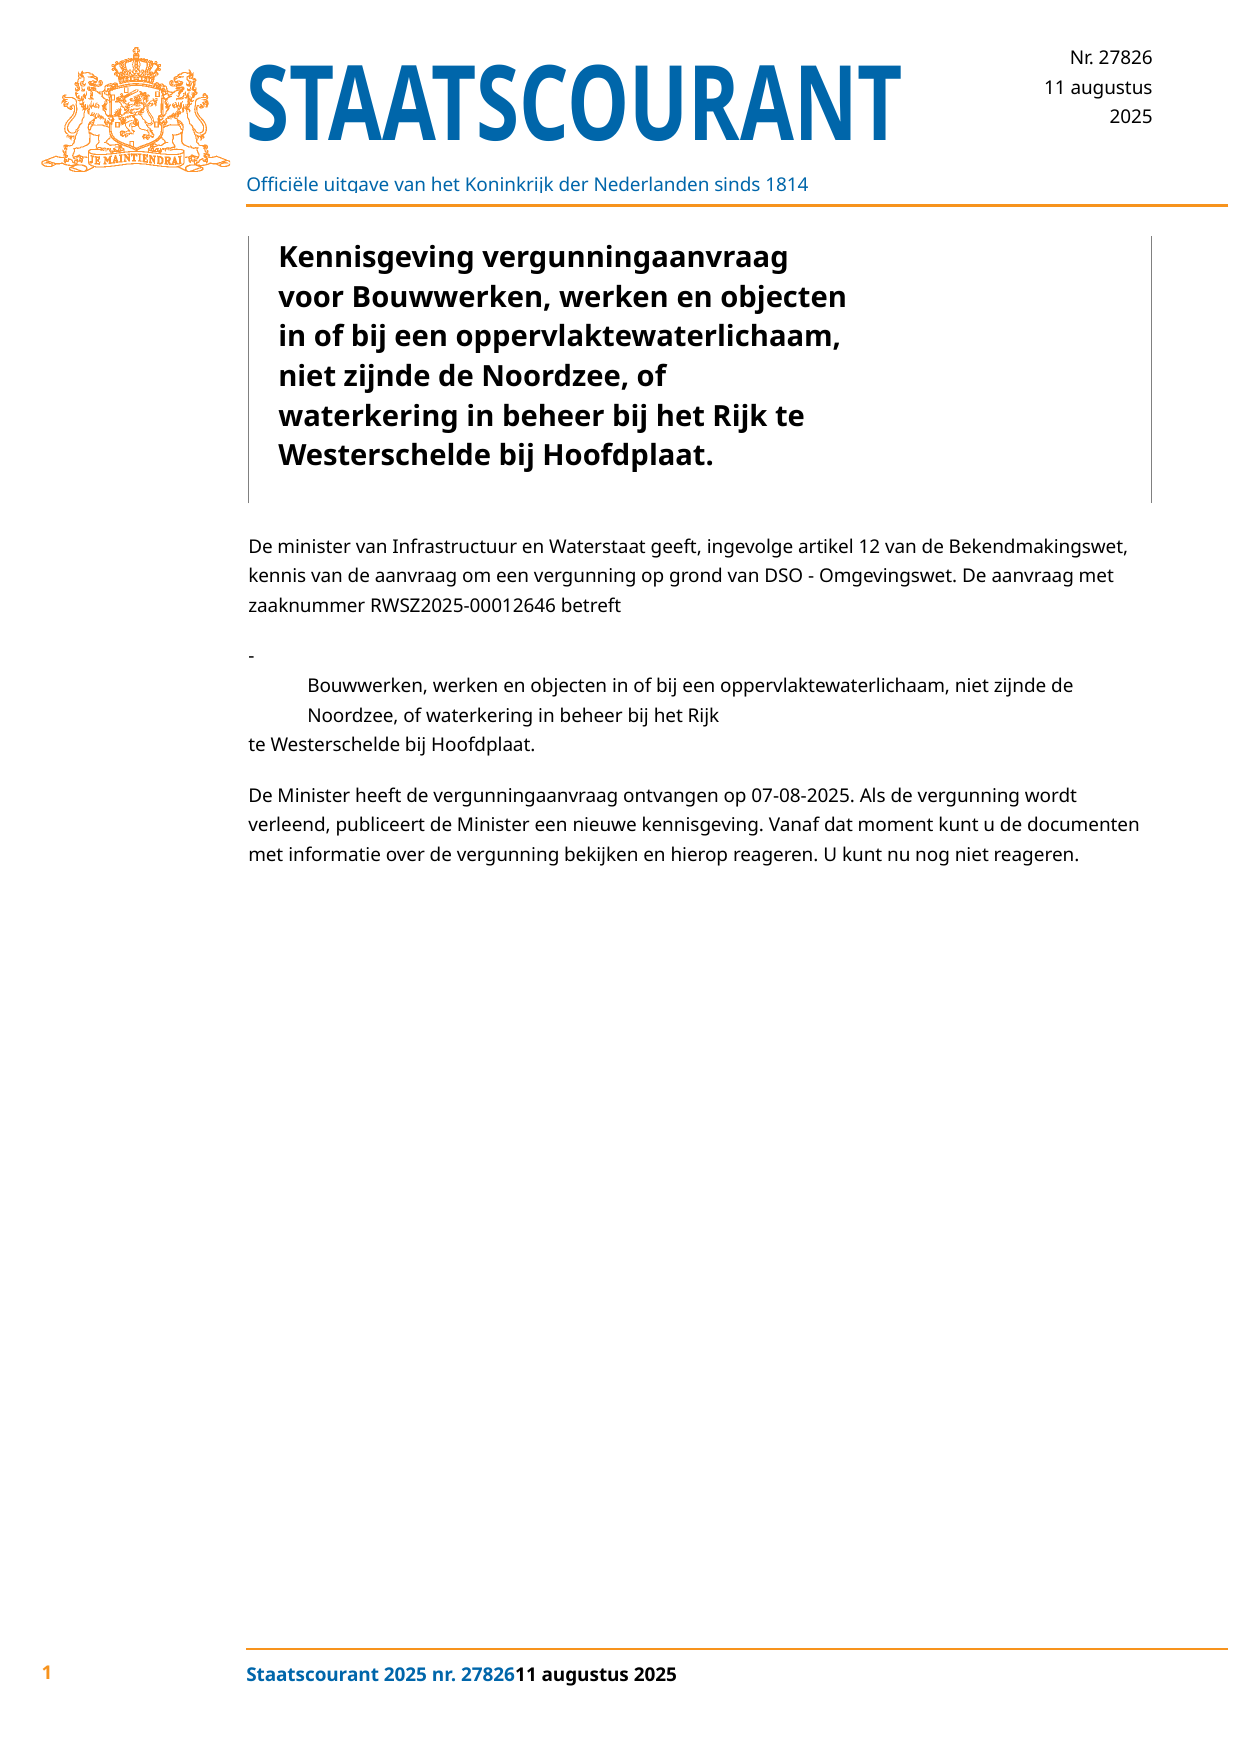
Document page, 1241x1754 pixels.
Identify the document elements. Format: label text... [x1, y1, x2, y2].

text De minister van Infrastructuur en Waterstaat geeft, ingevolge artikel 12 van de Bekendmakingswet, kennis van de aanvraag om een vergunning op grond van DSO - Omgevingswet. De aanvraag met zaaknummer RWSZ2025-00012646 betreft [248, 533, 1152, 618]
table_header [850, 236, 912, 413]
text De Minister heeft de vergunningaanvraag ontvangen op 07-08-2025. Als de vergunning wordt verleend, publiceert de Minister een nieuwe kennisgeving. Vanaf dat moment kunt u de documenten met informatie over de vergunning bekijken en hierop reageren. U kunt nu nog niet reageren. [248, 782, 1152, 867]
table_header Kennisgeving vergunningaanvraag voor Bouwwerken, werken en objecten in of bij een oppervlaktewaterlichaam, niet zijnde de Noordzee, of waterkering in beheer bij het Rijk te Westerschelde bij Hoofdplaat. [249, 236, 850, 503]
table_header [1090, 236, 1151, 413]
text te Westerschelde bij Hoofdplaat. [248, 731, 1152, 757]
table_header [850, 414, 1151, 503]
picture [912, 236, 1090, 414]
picture [41, 47, 231, 172]
list Bouwwerken, werken en objecten in of bij een oppervlaktewaterlichaam, niet zijnde de Noordzee, of waterkering in beheer bij het Rijk [248, 672, 1152, 727]
